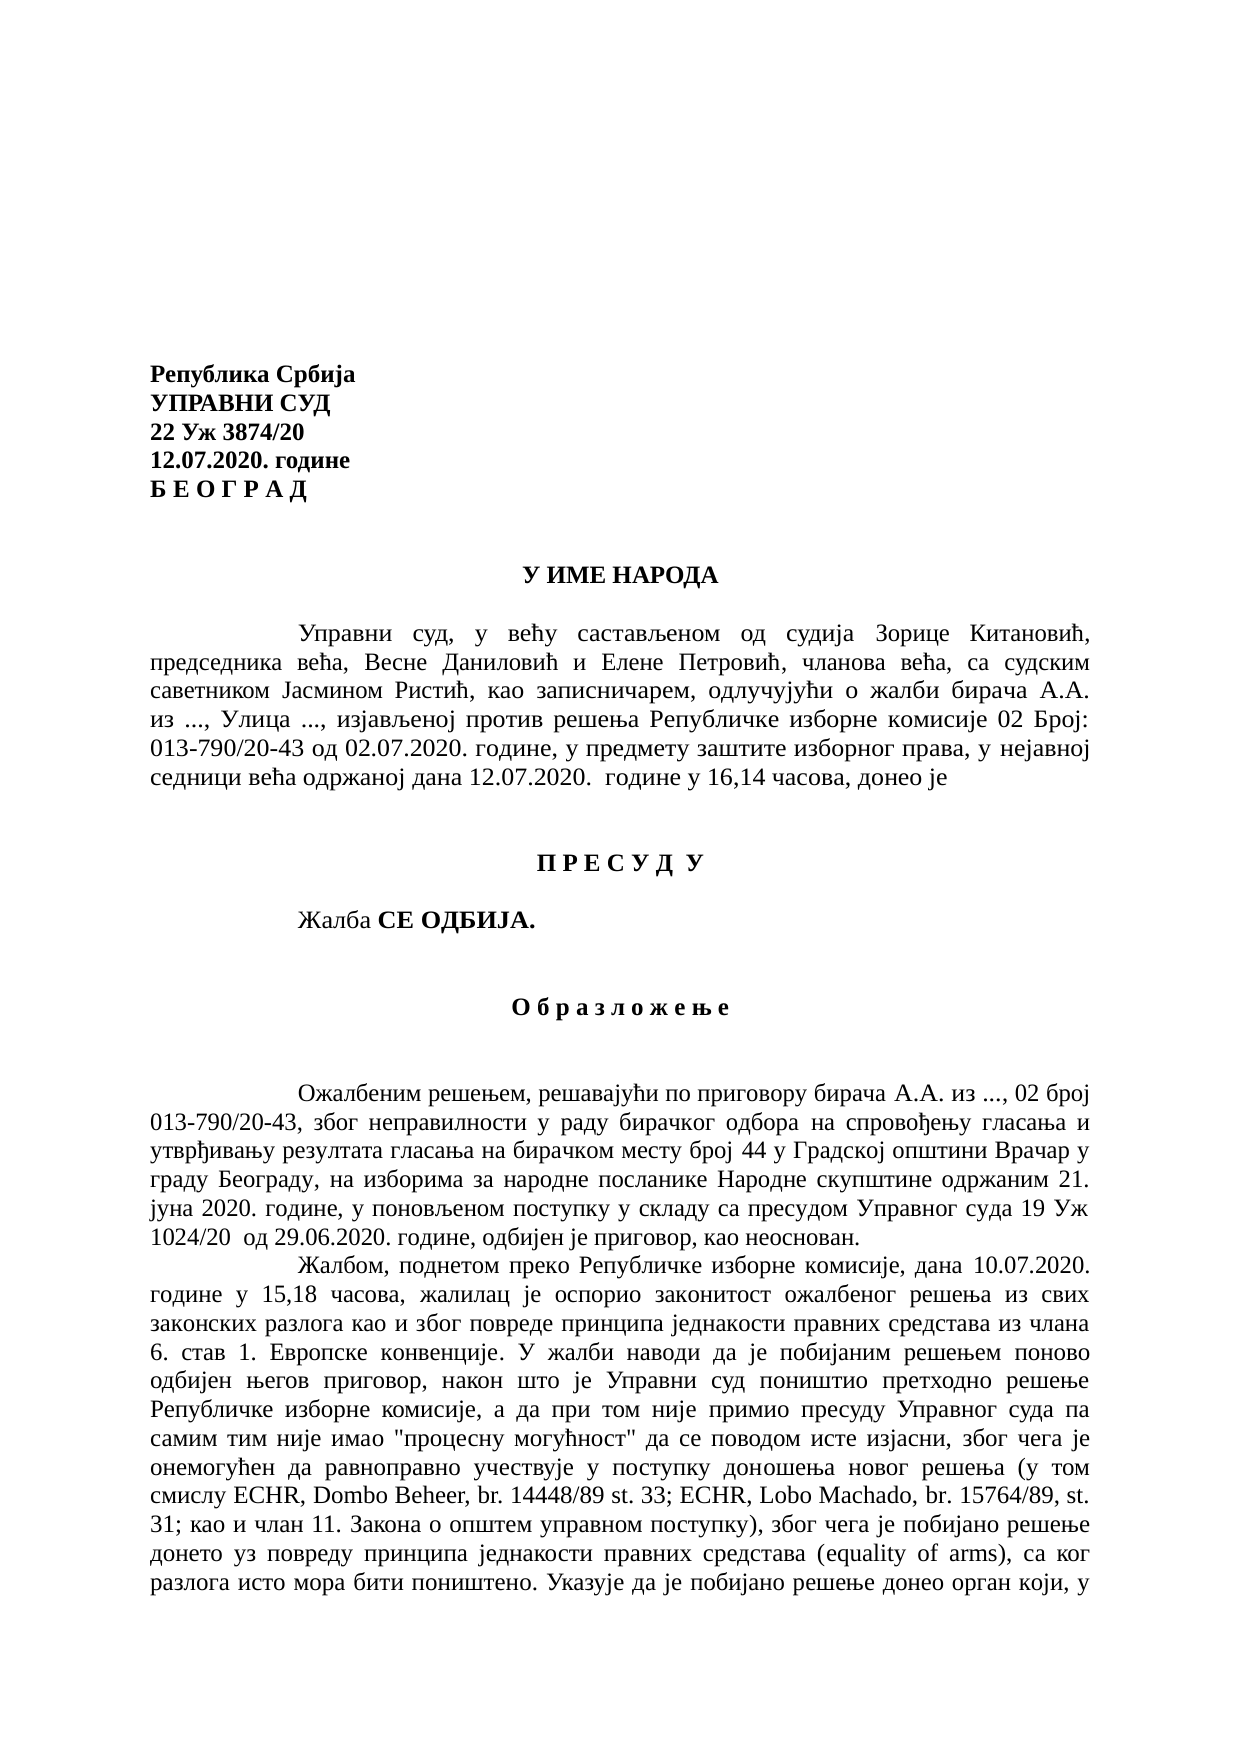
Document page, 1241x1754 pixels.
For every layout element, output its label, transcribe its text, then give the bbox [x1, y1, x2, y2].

text 12.07.2020. године [150, 445, 1090, 474]
text О б р а з л о ж е њ е [150, 992, 1090, 1020]
text У ИМЕ НАРОДА [150, 560, 1090, 589]
text 22 Уж 3874/20 [150, 417, 1090, 445]
text Ожалбеним решењем, решавајући по приговору бирача A.A. из ..., 02 број 013-790/20-43, због неправилности у раду бирачког одбора на спровођењу гласања и утврђивању резултата гласања на бирачком месту број 44 у Градској општини Врачар у граду Београду, на изборима за народне посланике Народне скупштине одржаним 21. јуна 2020. године, у поновљеном поступку у складу са пресудом Управног суда 19 Уж 1024/20 од 29.06.2020. године, одбијен је приговор, као неоснован. [150, 1078, 1090, 1250]
text П Р Е С У Д У [150, 848, 1090, 877]
text Управни суд, у већу састављеном од судија Зорице Китановић, председника већа, Весне Даниловић и Елене Петровић, чланова већа, са судским саветником Јасмином Ристић, као записничарем, одлучујући о жалби бирача A.A. из ..., Улица ..., изјављеној против решења Републичке изборне комисије 02 Број: 013-790/20-43 од 02.07.2020. године, у предмету заштите изборног права, у нејавној седници већа одржаној дана 12.07.2020. године у 16,14 часова, донео је [150, 618, 1090, 790]
text Б Е О Г Р А Д [150, 474, 1090, 503]
text Жалба СЕ ОДБИЈА. [150, 905, 1090, 934]
text УПРАВНИ СУД [150, 388, 1090, 417]
text Република Србија [150, 148, 1090, 388]
text Жалбом, поднетом преко Републичке изборне комисије, дана 10.07.2020. године у 15,18 часова, жалилац је оспорио законитост ожалбеног решења из свих законских разлога као и због повреде принципа једнакости правних средстава из члана 6. став 1. Европске конвенције. У жалби наводи да је побијаним решењем поново одбијен његов приговор, након што је Управни суд поништио претходно решење Републичке изборне комисије, а да при том није примио пресуду Управног суда па самим тим није имао "процесну могућност" да се поводом исте изјасни, због чега је онемогућен да равноправно учествује у поступку доношења новог решења (у том смислу ECHR, Dombo Beheer, br. 14448/89 st. 33; ECHR, Lobo Machado, br. 15764/89, st. 31; као и члан 11. Закона о општем управном поступку), због чега је побијано решење донето уз повреду принципа једнакости правних средстава (equality of arms), са ког разлога исто мора бити поништено. Указује да је побијано решење донео орган који, у [150, 1250, 1090, 1595]
